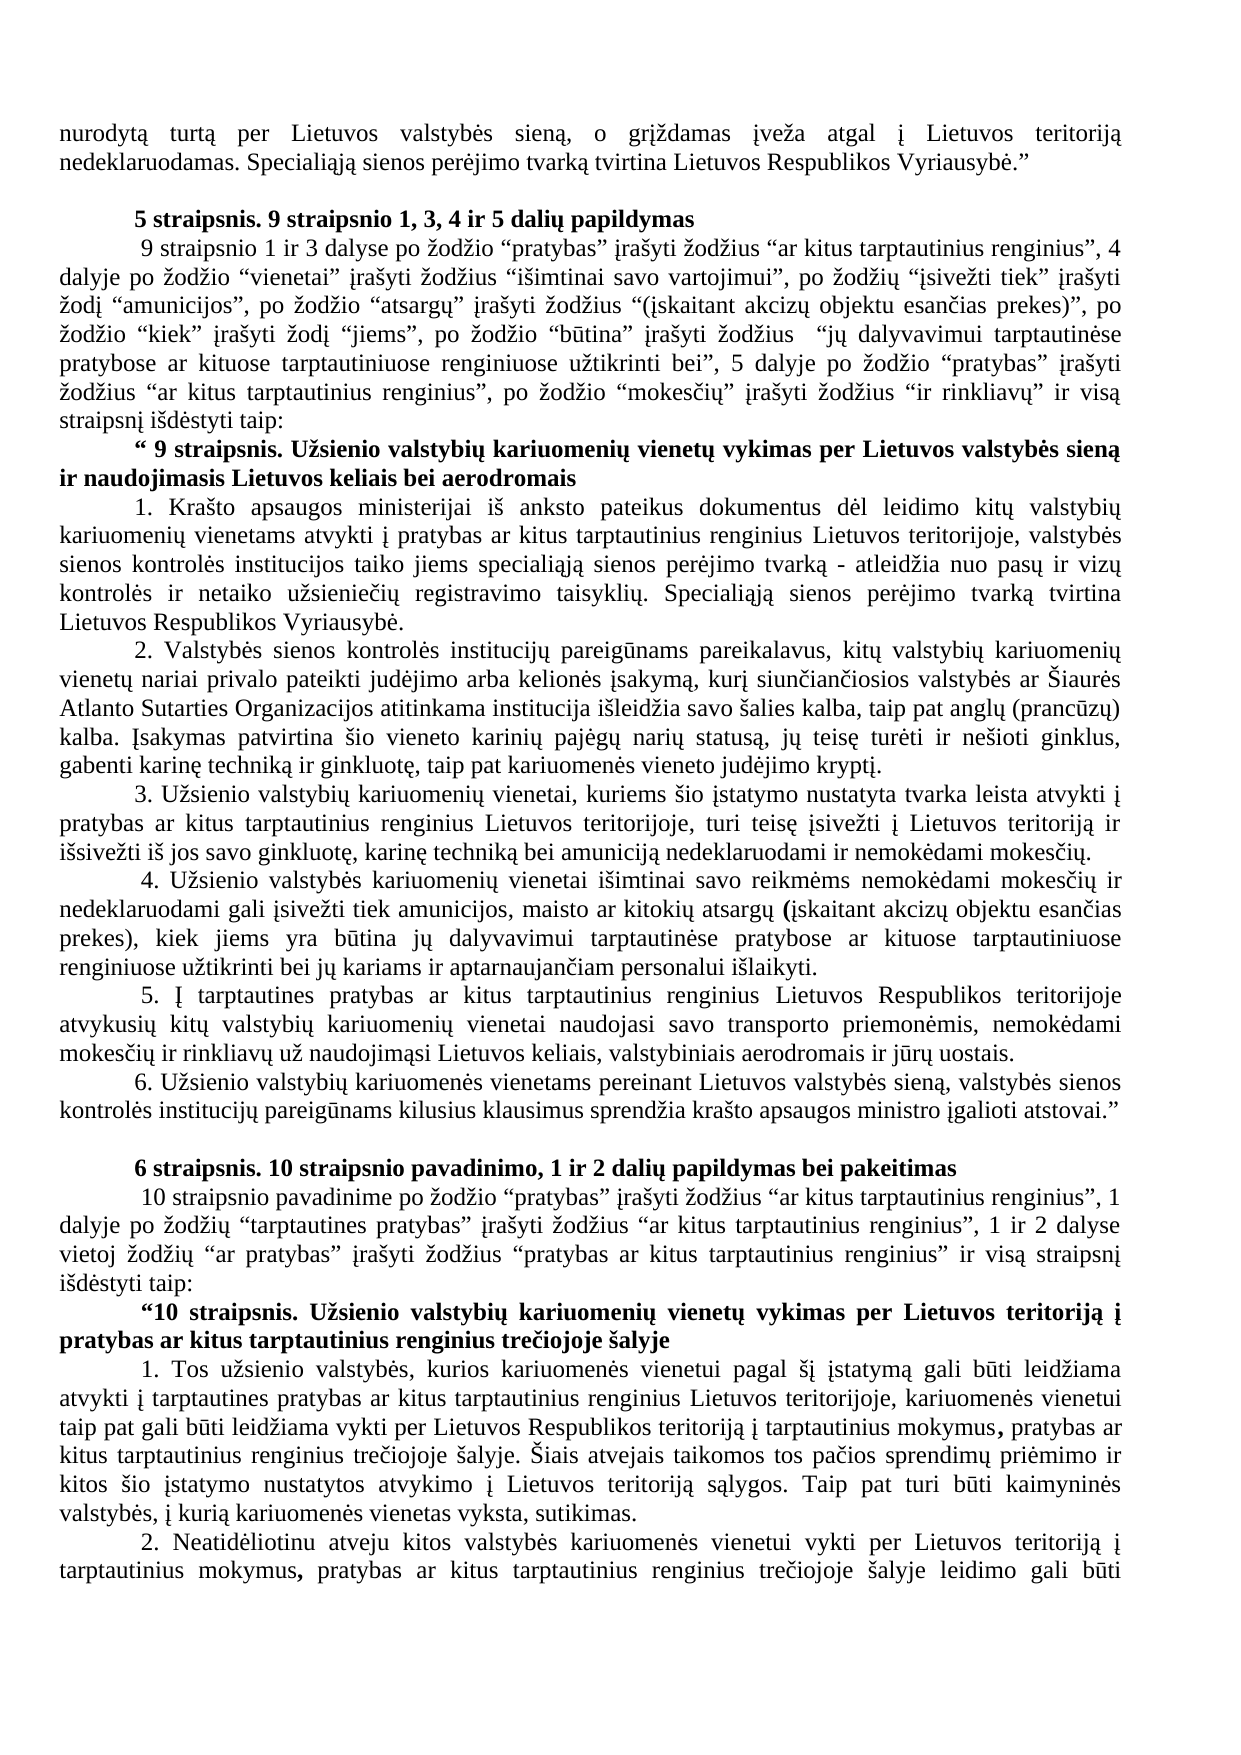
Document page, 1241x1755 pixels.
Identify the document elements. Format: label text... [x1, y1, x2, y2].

text 10 straipsnio pavadinime po žodžio “pratybas” įrašyti žodžius “ar kitus tarptautinius renginius”, 1 dalyje po žodžių “tarptautines pratybas” įrašyti žodžius “ar kitus tarptautinius renginius”, 1 ir 2 dalyse vietoj žodžių “ar pratybas” įrašyti žodžius “pratybas ar kitus tarptautinius renginius” ir visą straipsnį išdėstyti taip: [59, 1182, 1122, 1297]
text 6 straipsnis. 10 straipsnio pavadinimo, 1 ir 2 dalių papildymas bei pakeitimas [59, 1153, 1122, 1182]
text 9 straipsnio 1 ir 3 dalyse po žodžio “pratybas” įrašyti žodžius “ar kitus tarptautinius renginius”, 4 dalyje po žodžio “vienetai” įrašyti žodžius “išimtinai savo vartojimui”, po žodžių “įsivežti tiek” įrašyti žodį “amunicijos”, po žodžio “atsargų” įrašyti žodžius “(įskaitant akcizų objektu esančias prekes)”, po žodžio “kiek” įrašyti žodį “jiems”, po žodžio “būtina” įrašyti žodžius “jų dalyvavimui tarptautinėse pratybose ar kituose tarptautiniuose renginiuose užtikrinti bei”, 5 dalyje po žodžio “pratybas” įrašyti žodžius “ar kitus tarptautinius renginius”, po žodžio “mokesčių” įrašyti žodžius “ir rinkliavų” ir visą straipsnį išdėstyti taip: [59, 233, 1122, 434]
text “10 straipsnis. Užsienio valstybių kariuomenių vienetų vykimas per Lietuvos teritoriją į pratybas ar kitus tarptautinius renginius trečiojoje šalyje [59, 1297, 1122, 1354]
text 3. Užsienio valstybių kariuomenių vienetai, kuriems šio įstatymo nustatyta tvarka leista atvykti į pratybas ar kitus tarptautinius renginius Lietuvos teritorijoje, turi teisę įsivežti į Lietuvos teritoriją ir išsivežti iš jos savo ginkluotę, karinę techniką bei amuniciją nedeklaruodami ir nemokėdami mokesčių. [59, 779, 1122, 866]
text 2. Neatidėliotinu atveju kitos valstybės kariuomenės vienetui vykti per Lietuvos teritoriją į tarptautinius mokymus, pratybas ar kitus tarptautinius renginius trečiojoje šalyje leidimo gali būti [59, 1527, 1122, 1584]
text 1. Tos užsienio valstybės, kurios kariuomenės vienetui pagal šį įstatymą gali būti leidžiama atvykti į tarptautines pratybas ar kitus tarptautinius renginius Lietuvos teritorijoje, kariuomenės vienetui taip pat gali būti leidžiama vykti per Lietuvos Respublikos teritoriją į tarptautinius mokymus, pratybas ar kitus tarptautinius renginius trečiojoje šalyje. Šiais atvejais taikomos tos pačios sprendimų priėmimo ir kitos šio įstatymo nustatytos atvykimo į Lietuvos teritoriją sąlygos. Taip pat turi būti kaimyninės valstybės, į kurią kariuomenės vienetas vyksta, sutikimas. [59, 1354, 1122, 1527]
text 5 straipsnis. 9 straipsnio 1, 3, 4 ir 5 dalių papildymas [59, 204, 1122, 233]
text 6. Užsienio valstybių kariuomenės vienetams pereinant Lietuvos valstybės sieną, valstybės sienos kontrolės institucijų pareigūnams kilusius klausimus sprendžia krašto apsaugos ministro įgalioti atstovai.” [59, 1067, 1122, 1124]
text nurodytą turtą per Lietuvos valstybės sieną, o grįždamas įveža atgal į Lietuvos teritoriją nedeklaruodamas. Specialiąją sienos perėjimo tvarką tvirtina Lietuvos Respublikos Vyriausybė.” [59, 118, 1122, 176]
text 2. Valstybės sienos kontrolės institucijų pareigūnams pareikalavus, kitų valstybių kariuomenių vienetų nariai privalo pateikti judėjimo arba kelionės įsakymą, kurį siunčiančiosios valstybės ar Šiaurės Atlanto Sutarties Organizacijos atitinkama institucija išleidžia savo šalies kalba, taip pat anglų (prancūzų) kalba. Įsakymas patvirtina šio vieneto karinių pajėgų narių statusą, jų teisę turėti ir nešioti ginklus, gabenti karinę techniką ir ginkluotę, taip pat kariuomenės vieneto judėjimo kryptį. [59, 636, 1122, 779]
text 1. Krašto apsaugos ministerijai iš anksto pateikus dokumentus dėl leidimo kitų valstybių kariuomenių vienetams atvykti į pratybas ar kitus tarptautinius renginius Lietuvos teritorijoje, valstybės sienos kontrolės institucijos taiko jiems specialiąją sienos perėjimo tvarką - atleidžia nuo pasų ir vizų kontrolės ir netaiko užsieniečių registravimo taisyklių. Specialiąją sienos perėjimo tvarką tvirtina Lietuvos Respublikos Vyriausybė. [59, 492, 1122, 636]
text “ 9 straipsnis. Užsienio valstybių kariuomenių vienetų vykimas per Lietuvos valstybės sieną ir naudojimasis Lietuvos keliais bei aerodromais [59, 434, 1122, 492]
text 4. Užsienio valstybės kariuomenių vienetai išimtinai savo reikmėms nemokėdami mokesčių ir nedeklaruodami gali įsivežti tiek amunicijos, maisto ar kitokių atsargų (įskaitant akcizų objektu esančias prekes), kiek jiems yra būtina jų dalyvavimui tarptautinėse pratybose ar kituose tarptautiniuose renginiuose užtikrinti bei jų kariams ir aptarnaujančiam personalui išlaikyti. [59, 866, 1122, 981]
text 5. Į tarptautines pratybas ar kitus tarptautinius renginius Lietuvos Respublikos teritorijoje atvykusių kitų valstybių kariuomenių vienetai naudojasi savo transporto priemonėmis, nemokėdami mokesčių ir rinkliavų už naudojimąsi Lietuvos keliais, valstybiniais aerodromais ir jūrų uostais. [59, 981, 1122, 1067]
